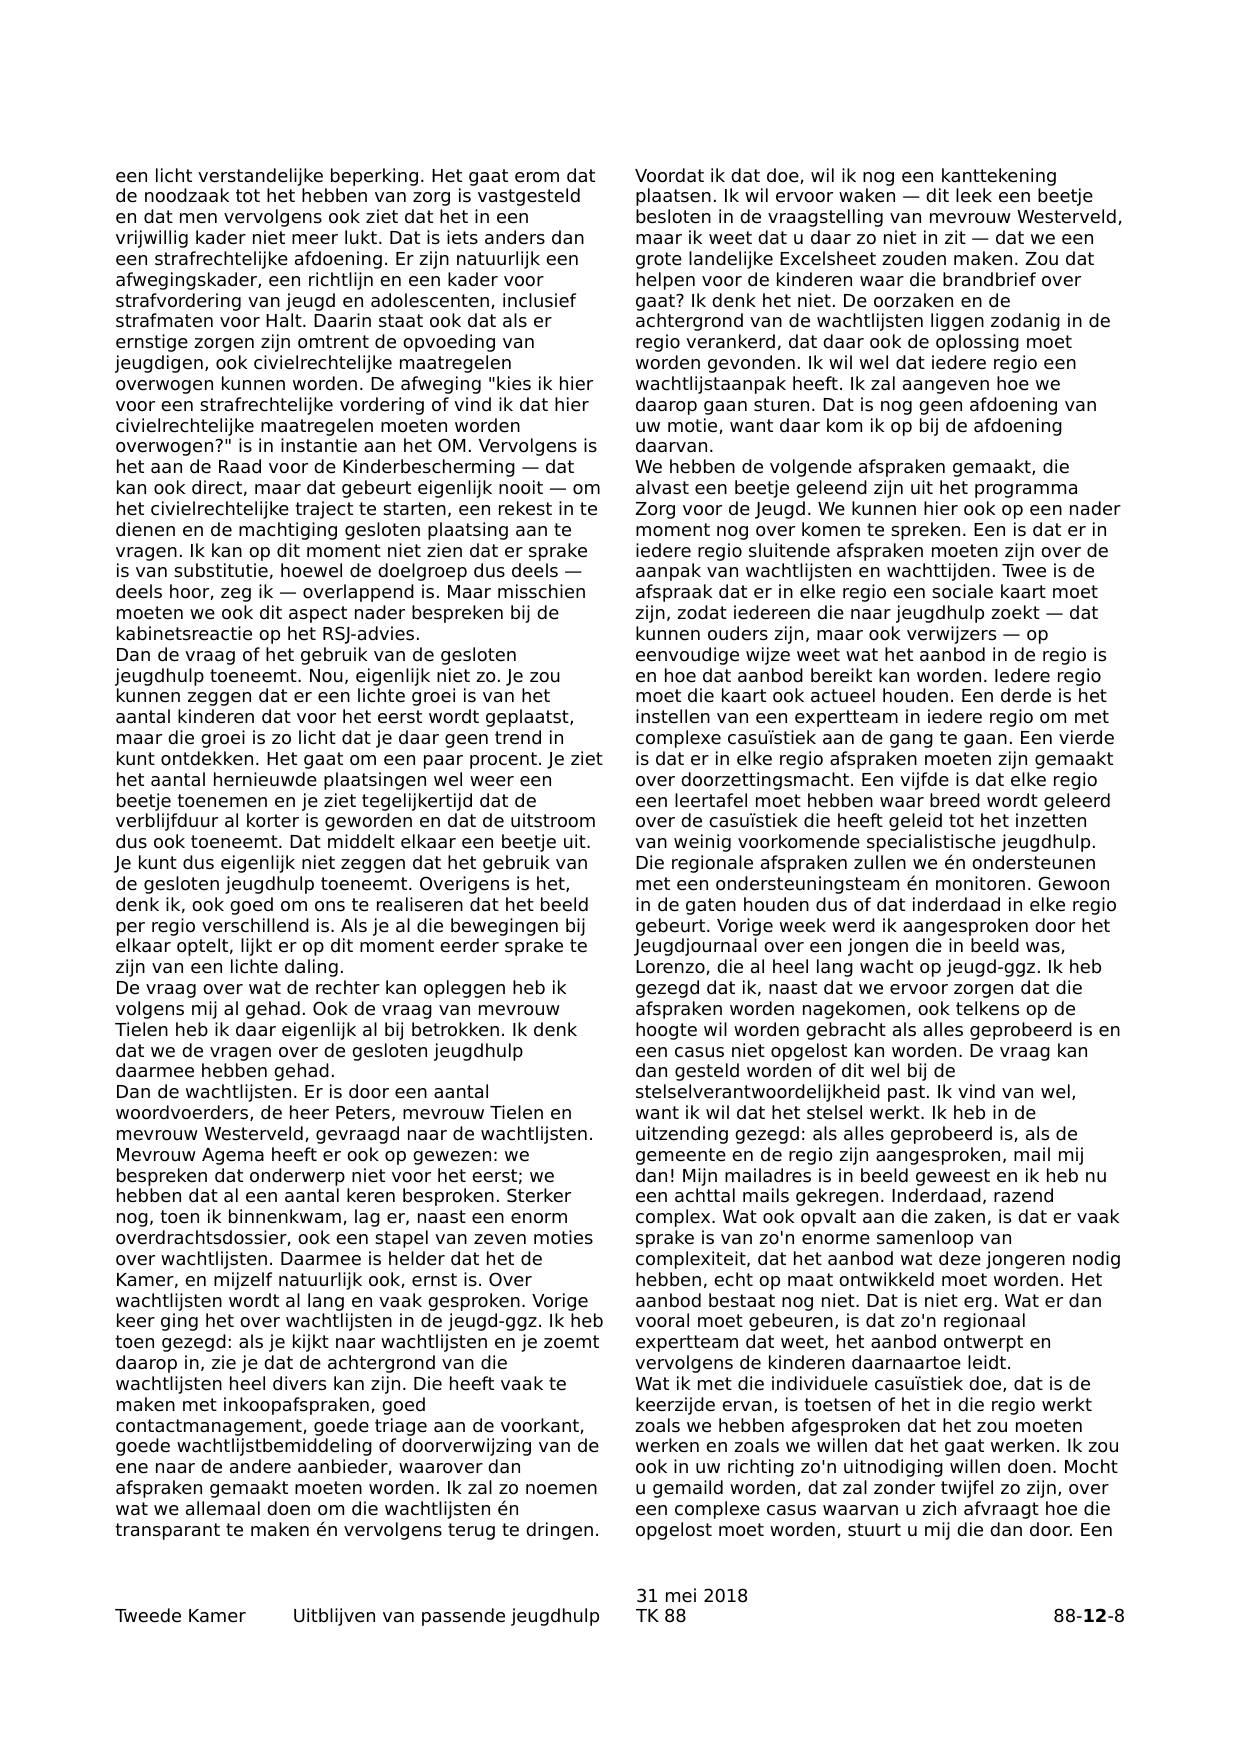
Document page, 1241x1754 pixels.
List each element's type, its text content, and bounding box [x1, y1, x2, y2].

text Dan de vraag of het gebruik van de gesloten jeugdhulp toeneemt. Nou, eigenlijk niet zo. Je zou kunnen zeggen dat er een lichte groei is van het aantal kinderen dat voor het eerst wordt geplaatst, maar die groei is zo licht dat je daar geen trend in kunt ontdekken. Het gaat om een paar procent. Je ziet het aantal hernieuwde plaatsingen wel weer een beetje toenemen en je ziet tegelijkertijd dat de verblijfduur al korter is geworden en dat de uitstroom dus ook toeneemt. Dat middelt elkaar een beetje uit. Je kunt dus eigenlijk niet zeggen dat het gebruik van de gesloten jeugdhulp toeneemt. Overigens is het, denk ik, ook goed om ons te realiseren dat het beeld per regio verschillend is. Als je al die bewegingen bij elkaar optelt, lijkt er op dit moment eerder sprake te zijn van een lichte daling. [115, 644, 605, 978]
text Wat ik met die individuele casuïstiek doe, dat is de keerzijde ervan, is toetsen of het in die regio werkt zoals we hebben afgesproken dat het zou moeten werken en zoals we willen dat het gaat werken. Ik zou ook in uw richting zo'n uitnodiging willen doen. Mocht u gemaild worden, dat zal zonder twijfel zo zijn, over een complexe casus waarvan u zich afvraagt hoe die opgelost moet worden, stuurt u mij die dan door. Een [635, 1374, 1125, 1540]
text De vraag over wat de rechter kan opleggen heb ik volgens mij al gehad. Ook de vraag van mevrouw Tielen heb ik daar eigenlijk al bij betrokken. Ik denk dat we de vragen over de gesloten jeugdhulp daarmee hebben gehad. [115, 978, 605, 1082]
text Dan de wachtlijsten. Er is door een aantal woordvoerders, de heer Peters, mevrouw Tielen en mevrouw Westerveld, gevraagd naar de wachtlijsten. Mevrouw Agema heeft er ook op gewezen: we bespreken dat onderwerp niet voor het eerst; we hebben dat al een aantal keren besproken. Sterker nog, toen ik binnenkwam, lag er, naast een enorm overdrachtsdossier, ook een stapel van zeven moties over wachtlijsten. Daarmee is helder dat het de Kamer, en mijzelf natuurlijk ook, ernst is. Over wachtlijsten wordt al lang en vaak gesproken. Vorige keer ging het over wachtlijsten in de jeugd-ggz. Ik heb toen gezegd: als je kijkt naar wachtlijsten en je zoemt daarop in, zie je dat de achtergrond van die wachtlijsten heel divers kan zijn. Die heeft vaak te maken met inkoopafspraken, goed contactmanagement, goede triage aan de voorkant, goede wachtlijstbemiddeling of doorverwijzing van de ene naar de andere aanbieder, waarover dan afspraken gemaakt moeten worden. Ik zal zo noemen wat we allemaal doen om die wachtlijsten én transparant te maken én vervolgens terug te dringen. [115, 1082, 605, 1540]
text We hebben de volgende afspraken gemaakt, die alvast een beetje geleend zijn uit het programma Zorg voor de Jeugd. We kunnen hier ook op een nader moment nog over komen te spreken. Een is dat er in iedere regio sluitende afspraken moeten zijn over de aanpak van wachtlijsten en wachttijden. Twee is de afspraak dat er in elke regio een sociale kaart moet zijn, zodat iedereen die naar jeugdhulp zoekt — dat kunnen ouders zijn, maar ook verwijzers — op eenvoudige wijze weet wat het aanbod in de regio is en hoe dat aanbod bereikt kan worden. Iedere regio moet die kaart ook actueel houden. Een derde is het instellen van een expertteam in iedere regio om met complexe casuïstiek aan de gang te gaan. Een vierde is dat er in elke regio afspraken moeten zijn gemaakt over doorzettingsmacht. Een vijfde is dat elke regio een leertafel moet hebben waar breed wordt geleerd over de casuïstiek die heeft geleid tot het inzetten van weinig voorkomende specialistische jeugdhulp. [635, 457, 1125, 853]
text een licht verstandelijke beperking. Het gaat erom dat de noodzaak tot het hebben van zorg is vastgesteld en dat men vervolgens ook ziet dat het in een vrijwillig kader niet meer lukt. Dat is iets anders dan een strafrechtelijke afdoening. Er zijn natuurlijk een afwegingskader, een richtlijn en een kader voor strafvordering van jeugd en adolescenten, inclusief strafmaten voor Halt. Daarin staat ook dat als er ernstige zorgen zijn omtrent de opvoeding van jeugdigen, ook civielrechtelijke maatregelen overwogen kunnen worden. De afweging "kies ik hier voor een strafrechtelijke vordering of vind ik dat hier civielrechtelijke maatregelen moeten worden overwogen?" is in instantie aan het OM. Vervolgens is het aan de Raad voor de Kinderbescherming — dat kan ook direct, maar dat gebeurt eigenlijk nooit — om het civielrechtelijke traject te starten, een rekest in te dienen en de machtiging gesloten plaatsing aan te vragen. Ik kan op dit moment niet zien dat er sprake is van substitutie, hoewel de doelgroep dus deels — deels hoor, zeg ik — overlappend is. Maar misschien moeten we ook dit aspect nader bespreken bij de kabinetsreactie op het RSJ-advies. [115, 165, 605, 644]
text Die regionale afspraken zullen we én ondersteunen met een ondersteuningsteam én monitoren. Gewoon in de gaten houden dus of dat inderdaad in elke regio gebeurt. Vorige week werd ik aangesproken door het Jeugdjournaal over een jongen die in beeld was, Lorenzo, die al heel lang wacht op jeugd-ggz. Ik heb gezegd dat ik, naast dat we ervoor zorgen dat die afspraken worden nagekomen, ook telkens op de hoogte wil worden gebracht als alles geprobeerd is en een casus niet opgelost kan worden. De vraag kan dan gesteld worden of dit wel bij de stelselverantwoordelijkheid past. Ik vind van wel, want ik wil dat het stelsel werkt. Ik heb in de uitzending gezegd: als alles geprobeerd is, als de gemeente en de regio zijn aangesproken, mail mij dan! Mijn mailadres is in beeld geweest en ik heb nu een achttal mails gekregen. Inderdaad, razend complex. Wat ook opvalt aan die zaken, is dat er vaak sprake is van zo'n enorme samenloop van complexiteit, dat het aanbod wat deze jongeren nodig hebben, echt op maat ontwikkeld moet worden. Het aanbod bestaat nog niet. Dat is niet erg. Wat er dan vooral moet gebeuren, is dat zo'n regionaal expertteam dat weet, het aanbod ontwerpt en vervolgens de kinderen daarnaartoe leidt. [635, 853, 1125, 1374]
text Voordat ik dat doe, wil ik nog een kanttekening plaatsen. Ik wil ervoor waken — dit leek een beetje besloten in de vraagstelling van mevrouw Westerveld, maar ik weet dat u daar zo niet in zit — dat we een grote landelijke Excelsheet zouden maken. Zou dat helpen voor de kinderen waar die brandbrief over gaat? Ik denk het niet. De oorzaken en de achtergrond van de wachtlijsten liggen zodanig in de regio verankerd, dat daar ook de oplossing moet worden gevonden. Ik wil wel dat iedere regio een wachtlijstaanpak heeft. Ik zal aangeven hoe we daarop gaan sturen. Dat is nog geen afdoening van uw motie, want daar kom ik op bij de afdoening daarvan. [635, 165, 1125, 457]
